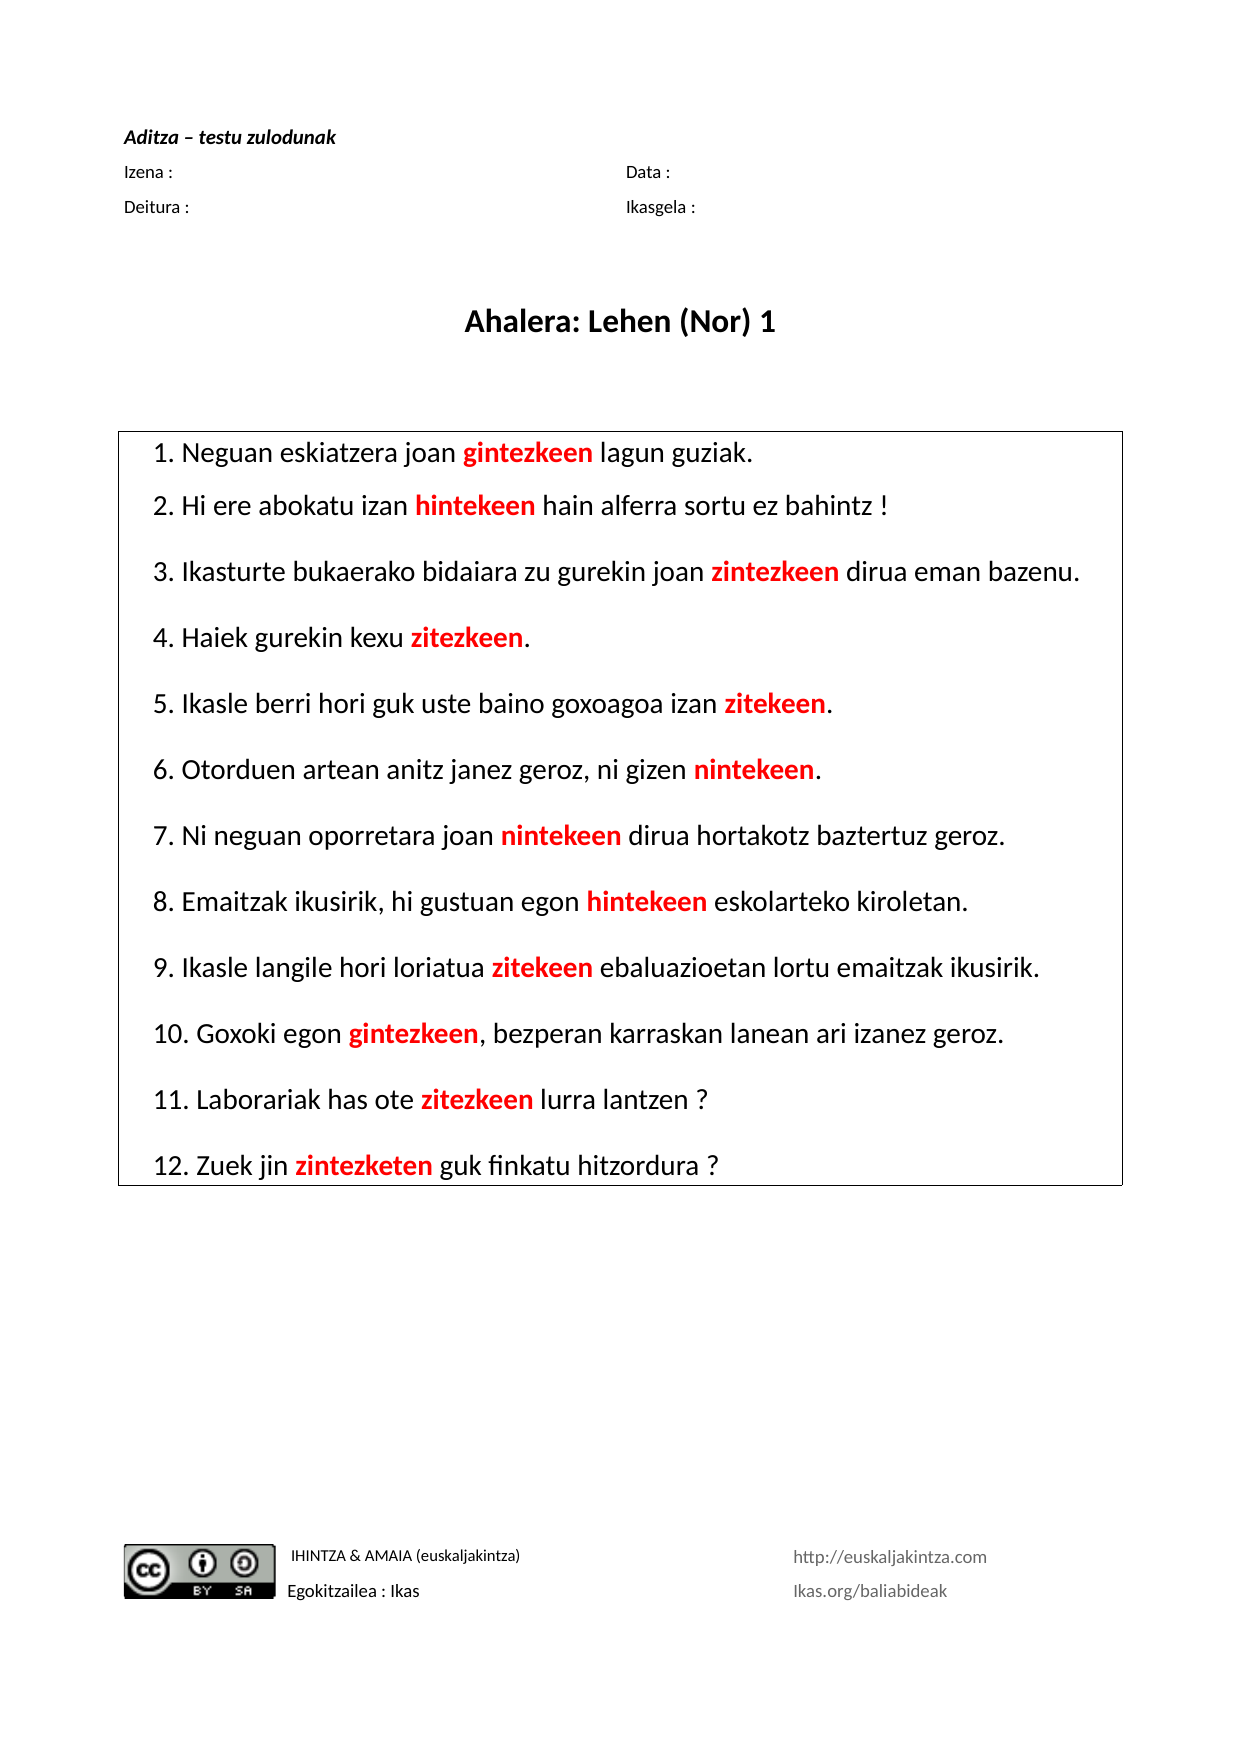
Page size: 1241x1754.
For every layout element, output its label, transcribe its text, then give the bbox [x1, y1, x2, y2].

text 12. Zuek jin zintezketen guk finkatu hitzordura ? [119, 1144, 1122, 1185]
picture [123, 1544, 276, 1599]
text 4. Haiek gurekin kexu zitezkeen. [119, 616, 1122, 655]
text 3. Ikasturte bukaerako bidaiara zu gurekin joan zintezkeen dirua eman bazenu. [119, 550, 1122, 589]
text 5. Ikasle berri hori guk uste baino goxoagoa izan zitekeen. [119, 682, 1122, 721]
text 10. Goxoki egon gintezkeen, bezperan karraskan lanean ari izanez geroz. [119, 1012, 1122, 1050]
text 6. Otorduen artean anitz janez geroz, ni gizen nintekeen. [119, 748, 1122, 787]
text 11. Laborariak has ote zitezkeen lurra lantzen ? [119, 1078, 1122, 1116]
text 7. Ni neguan oporretara joan nintekeen dirua hortakotz baztertuz geroz. [119, 814, 1122, 853]
text 1. Neguan eskiatzera joan gintezkeen lagun guziak. [119, 432, 1122, 469]
text 8. Emaitzak ikusirik, hi gustuan egon hintekeen eskolarteko kiroletan. [119, 880, 1122, 918]
text 9. Ikasle langile hori loriatua zitekeen ebaluazioetan lortu emaitzak ikusirik. [119, 946, 1122, 984]
text 2. Hi ere abokatu izan hintekeen hain alferra sortu ez bahintz ! [119, 484, 1122, 523]
